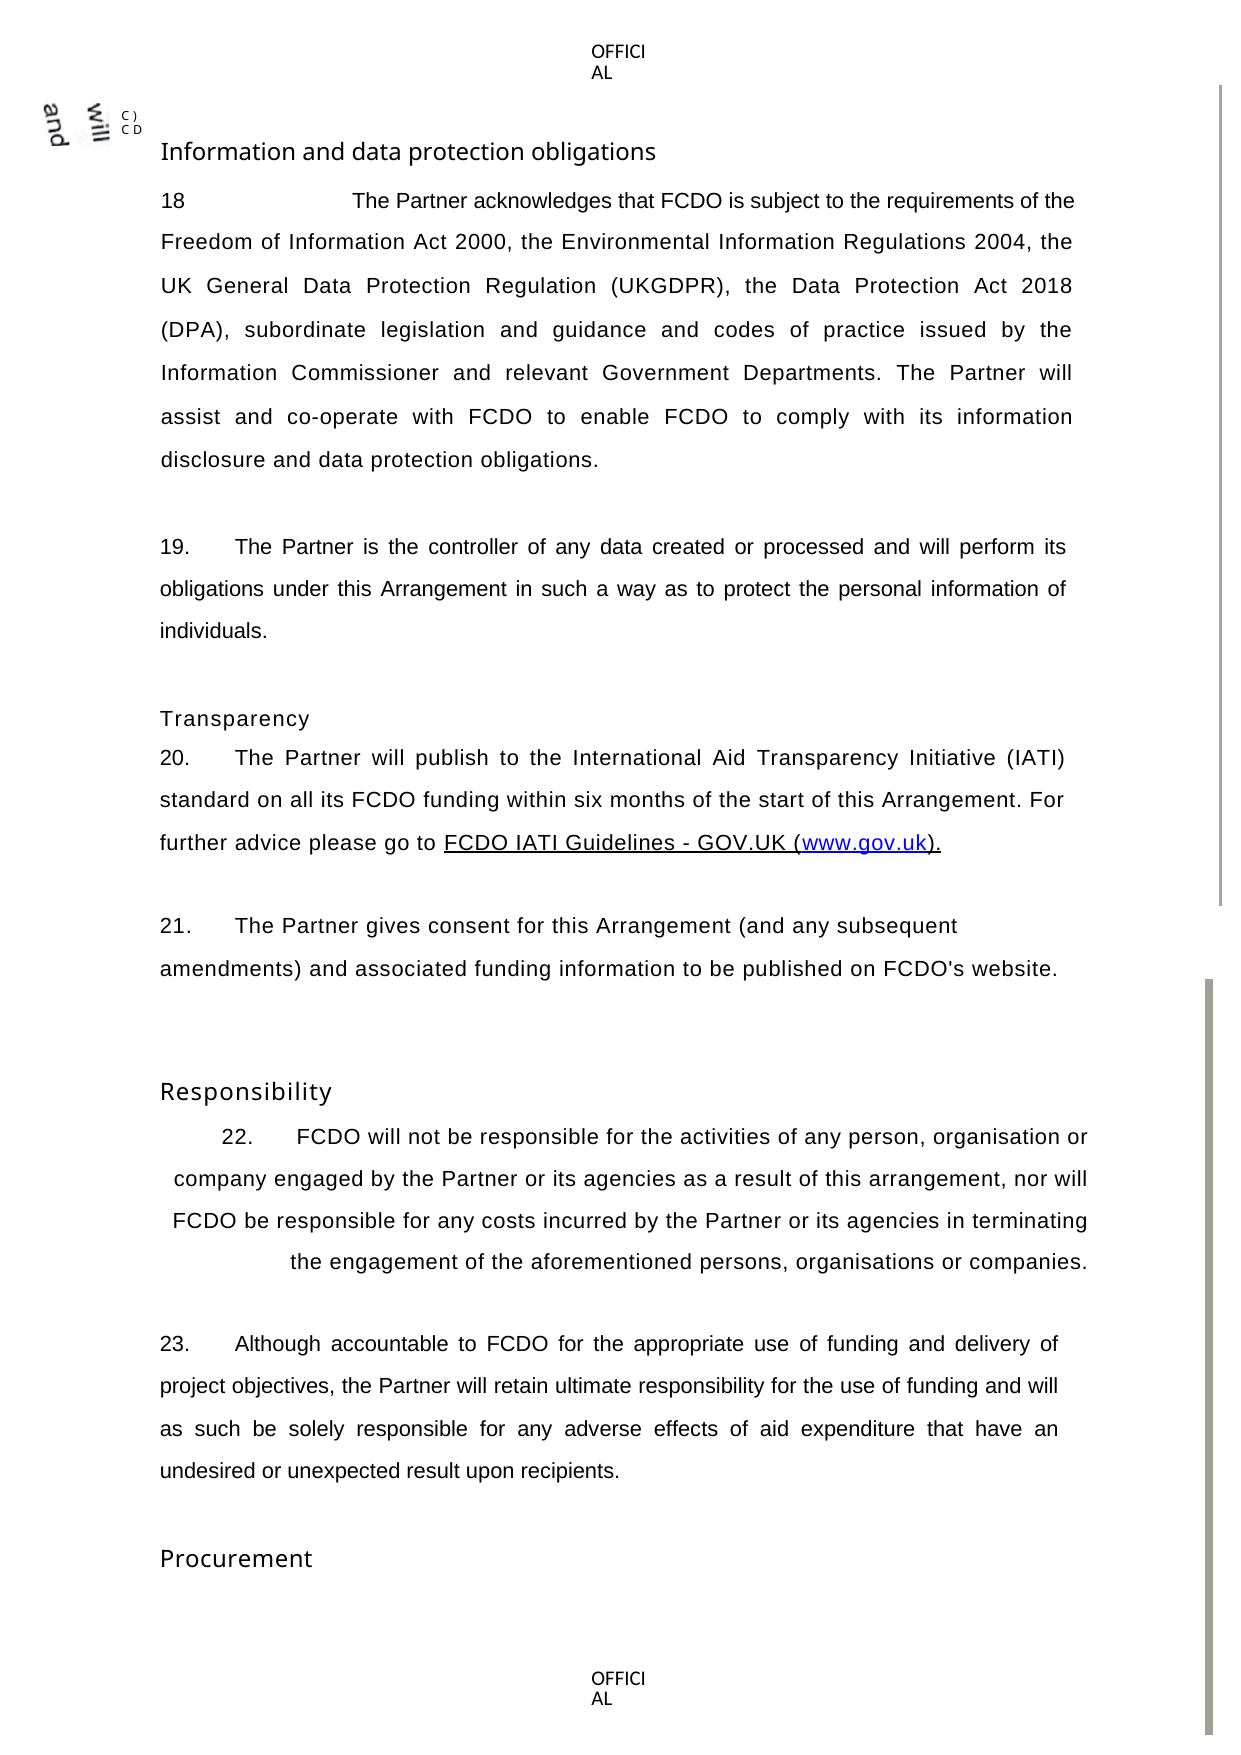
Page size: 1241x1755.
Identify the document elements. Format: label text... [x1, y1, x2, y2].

list The Partner will publish to the International Aid Transparency Initiative (IATI) standard on all its FCDO funding within six months of the start of this Arrangement. For further advice please go to FCDO IATI Guidelines - GOV.UK (www.gov.uk). [159, 732, 1067, 859]
picture [43, 103, 110, 146]
list Although accountable to FCDO for the appropriate use of funding and delivery of project objectives, the Partner will retain ultimate responsibility for the use of funding and will as such be solely responsible for any adverse effects of aid expenditure that have an undesired or unexpected result upon recipients. [159, 1317, 1059, 1487]
text Transparency [159, 705, 1089, 732]
list FCDO will not be responsible for the activities of any person, organisation or company engaged by the Partner or its agencies as a result of this arrangement, nor will FCDO be responsible for any costs incurred by the Partner or its agencies in terminating the engagement of the aforementioned persons, organisations or companies. [159, 1111, 1089, 1278]
table_header C) CD [110, 103, 153, 479]
text Procurement [159, 1542, 1089, 1574]
text Responsibility [159, 1075, 1089, 1107]
list The Partner gives consent for this Arrangement (and any subsequent amendments) and associated funding information to be published on FCDO's website. [159, 900, 1067, 985]
table_header Information and data protection obligations 18 The Partner acknowledges that FCDO is subject to the requirements of the Freedom of Information Act 2000, the Environmental Information Regulations 2004, the UK General Data Protection Regulation (UKGDPR), the Data Protection Act 2018 (DPA), subordinate legislation and guidance and codes of practice issued by the Information Commissioner and relevant Government Departments. The Partner will assist and co-operate with FCDO to enable FCDO to comply with its information disclosure and data protection obligations. [153, 103, 1089, 479]
table_header [40, 103, 110, 479]
list The Partner is the controller of any data created or processed and will perform its obligations under this Arrangement in such a way as to protect the personal information of individuals. [159, 520, 1067, 647]
